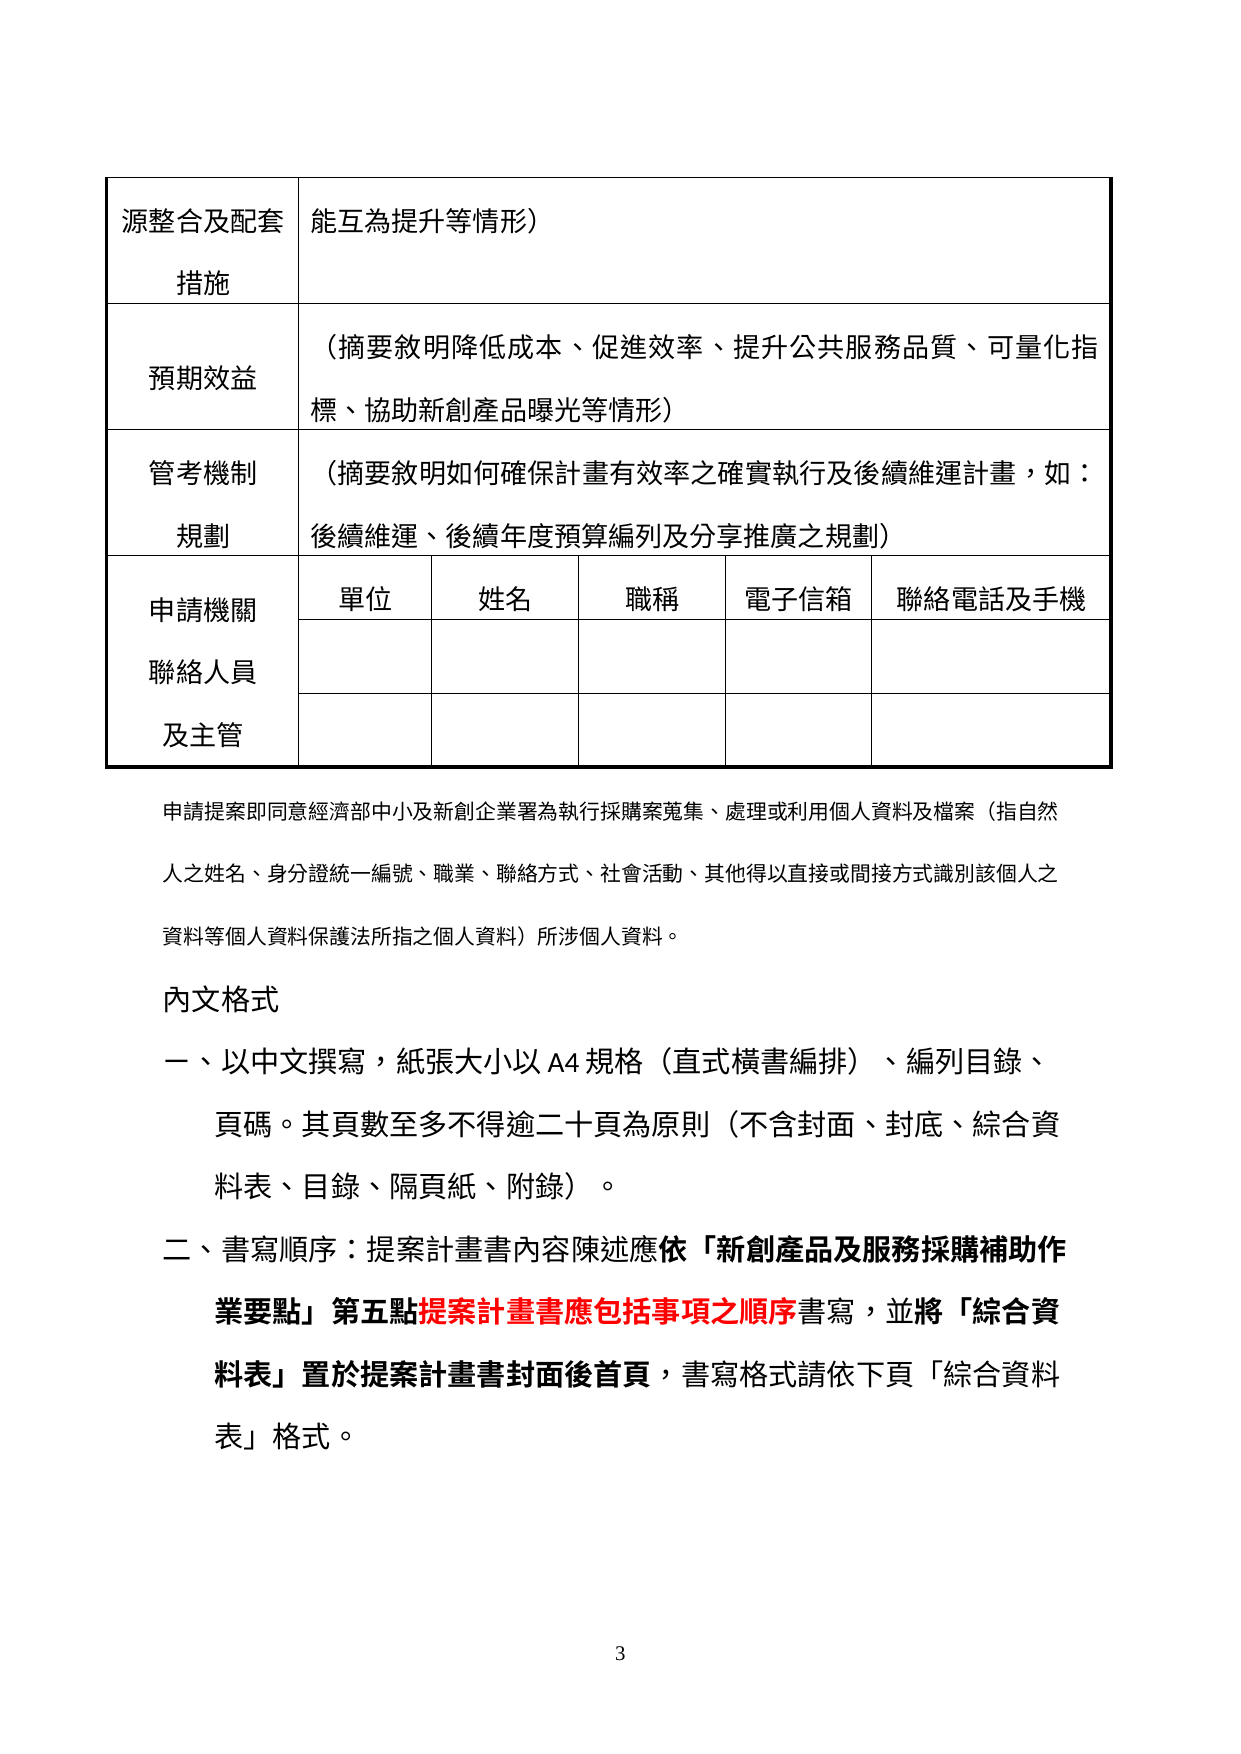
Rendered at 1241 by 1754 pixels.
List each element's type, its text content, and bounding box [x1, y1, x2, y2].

table_cell （摘要敘明降低成本、促進效率、提升公共服務品質、可量化指標、協助新創產品曝光等情形） [299, 304, 1109, 429]
table_cell 預期效益 [108, 304, 298, 429]
table_cell 電子信箱 [726, 556, 871, 618]
table_cell [872, 694, 1109, 765]
table_cell 能互為提升等情形） [299, 178, 1109, 303]
table_cell [726, 694, 871, 765]
table_cell 申請機關 聯絡人員 及主管 [108, 556, 298, 765]
table_cell 源整合及配套措施 [108, 178, 298, 303]
table_cell 姓名 [432, 556, 578, 618]
table_cell [872, 620, 1109, 693]
table_cell [432, 620, 578, 693]
table_cell [432, 694, 578, 765]
text ㄧ、以中文撰寫，紙張大小以A4規格（直式橫書編排）、編列目錄、頁碼。其頁數至多不得逾二十頁為原則（不含封面、封底、綜合資料表、目錄、隔頁紙、附錄）。 [162, 1018, 1078, 1206]
text 內文格式 [162, 956, 1078, 1018]
table_cell 聯絡電話及手機 [872, 556, 1109, 618]
table_cell 職稱 [579, 556, 725, 618]
table_cell [726, 620, 871, 693]
text 申請提案即同意經濟部中小及新創企業署為執行採購案蒐集、處理或利用個人資料及檔案（指自然人之姓名、身分證統一編號、職業、聯絡方式、社會活動、其他得以直接或間接方式識別該個人之資料等個人資料保護法所指之個人資料）所涉個人資料。 [163, 769, 1078, 956]
table_cell 管考機制 規劃 [108, 430, 298, 555]
table_cell [579, 694, 725, 765]
table_cell （摘要敘明如何確保計畫有效率之確實執行及後續維運計畫，如：後續維運、後續年度預算編列及分享推廣之規劃） [299, 430, 1109, 555]
table_cell [299, 620, 431, 693]
table_cell [299, 694, 431, 765]
text 二、書寫順序：提案計畫書內容陳述應依「新創產品及服務採購補助作業要點」第五點提案計畫書應包括事項之順序書寫，並將「綜合資料表」置於提案計畫書封面後首頁，書寫格式請依下頁「綜合資料表」格式。 [162, 1206, 1078, 1456]
table_cell 單位 [299, 556, 431, 618]
table_cell [579, 620, 725, 693]
